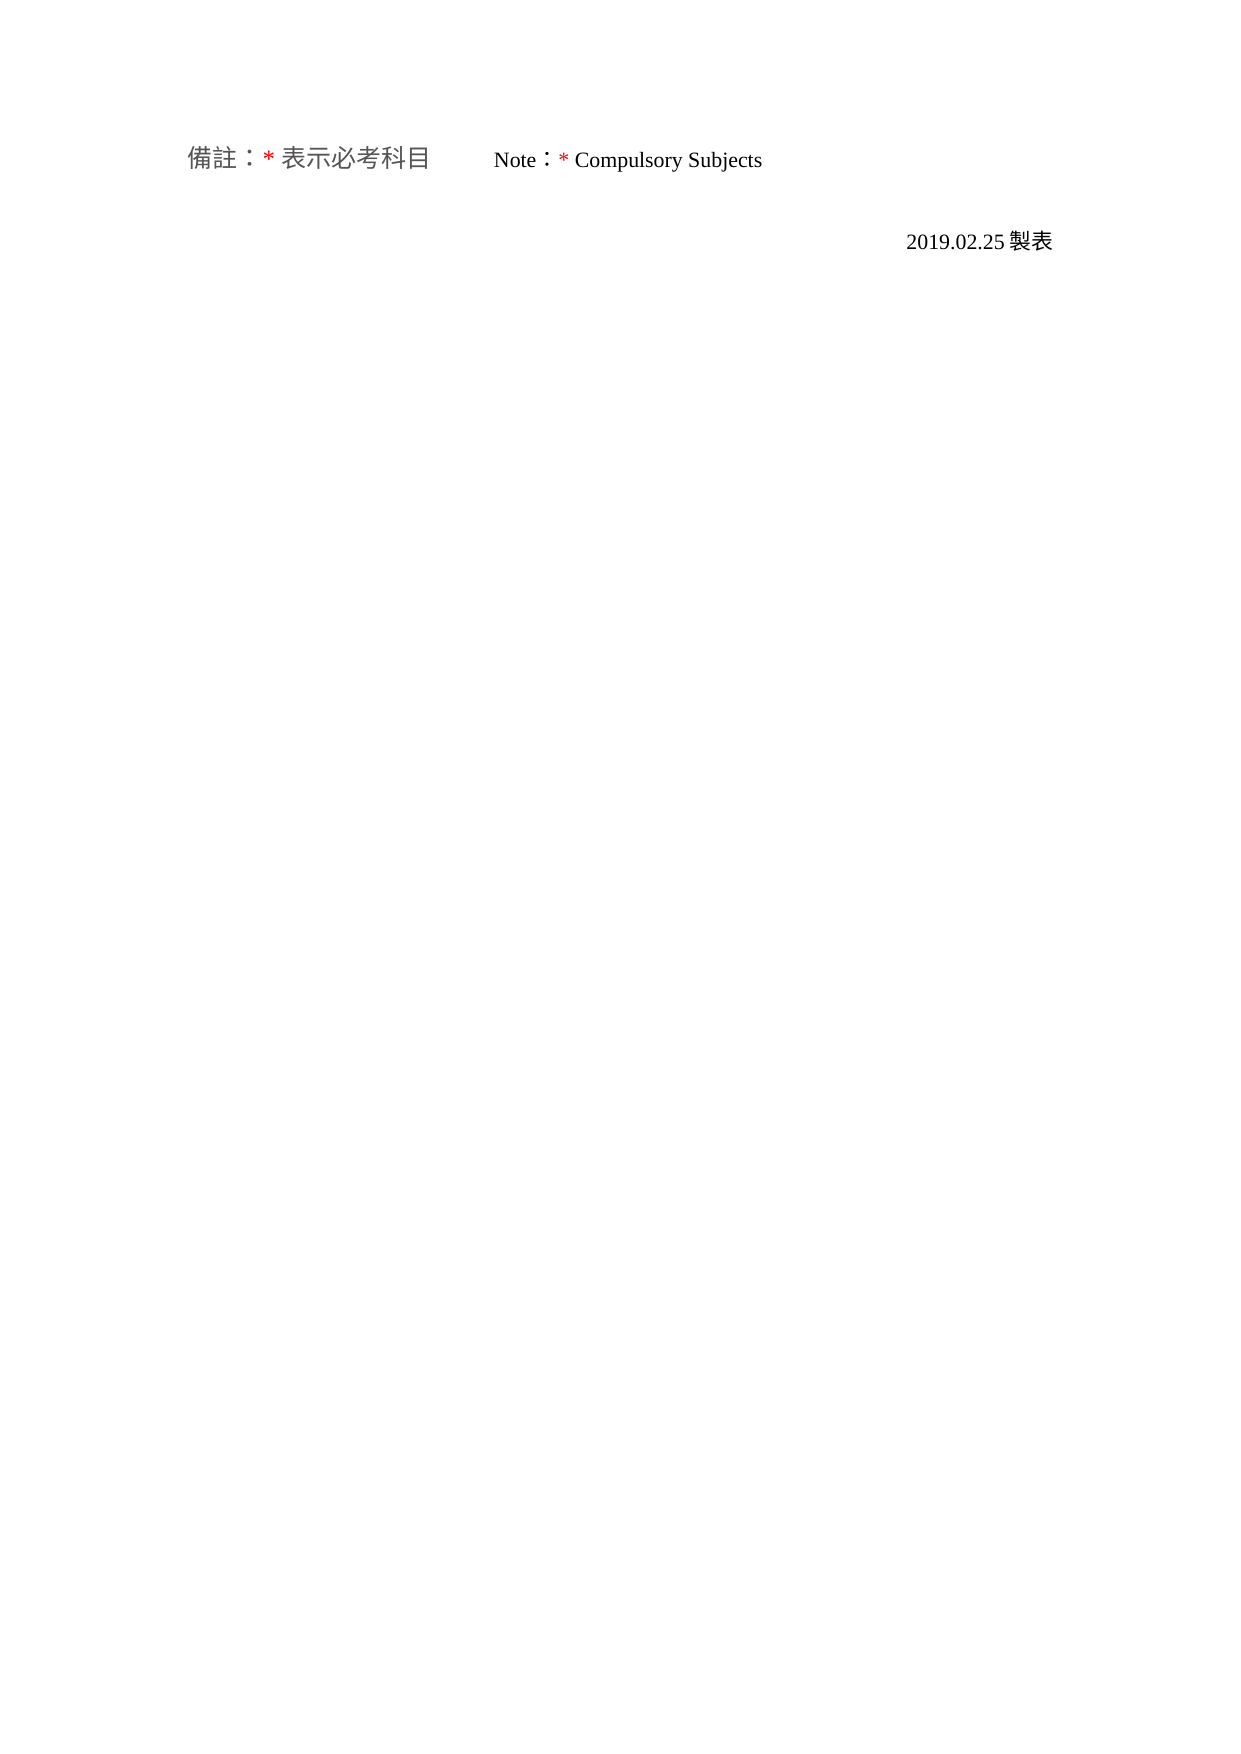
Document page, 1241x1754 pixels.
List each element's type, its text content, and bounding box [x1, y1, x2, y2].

text 2019.02.25製表 [187, 198, 1053, 260]
text 備註：* 表示必考科目 Note：* Compulsory Subjects [187, 114, 1053, 177]
